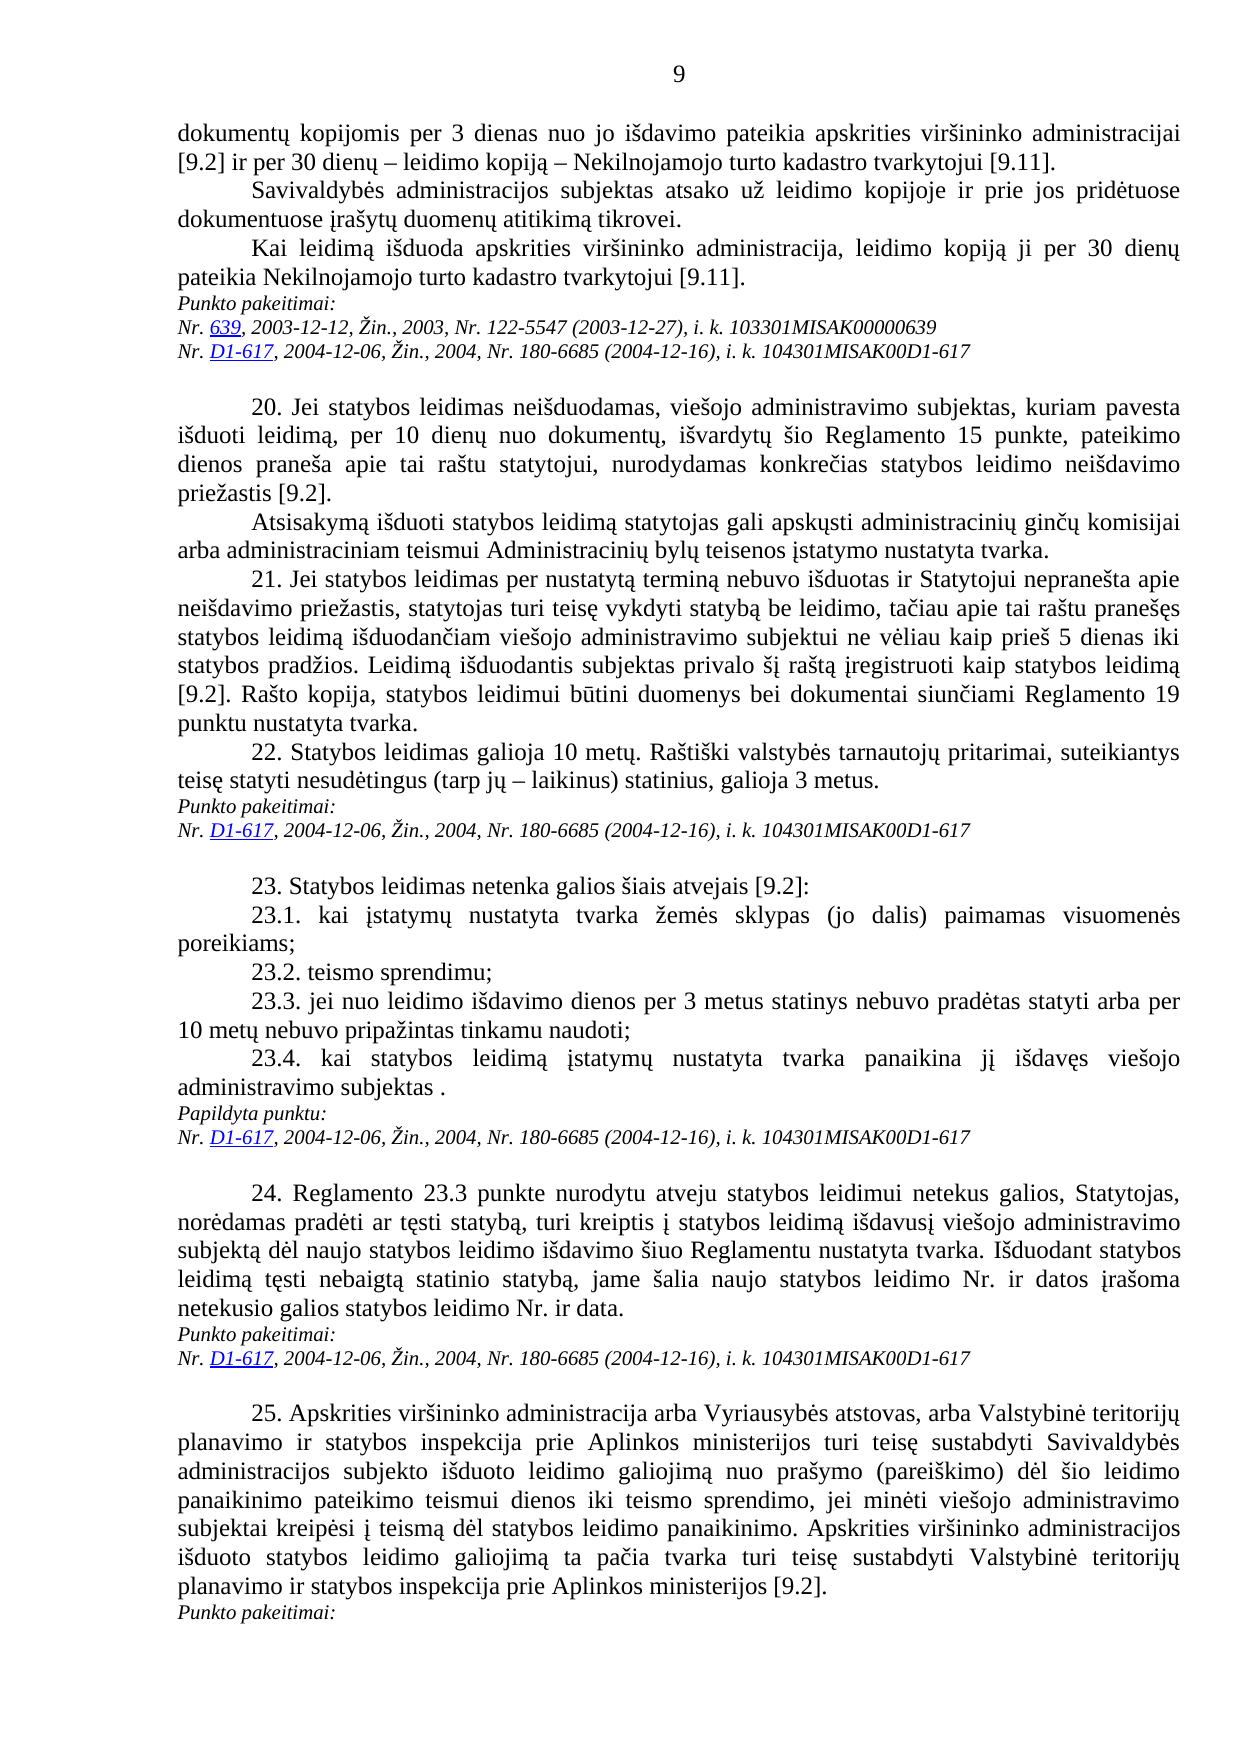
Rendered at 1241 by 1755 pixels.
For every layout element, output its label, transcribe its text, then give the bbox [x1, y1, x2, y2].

text 23.2. teismo sprendimu; [177, 957, 1181, 986]
text 23.4. kai statybos leidimą įstatymų nustatyta tvarka panaikina jį išdavęs viešojo administravimo subjektas . [177, 1043, 1181, 1101]
text 25. Apskrities viršininko administracija arba Vyriausybės atstovas, arba Valstybinė teritorijų planavimo ir statybos inspekcija prie Aplinkos ministerijos turi teisę sustabdyti Savivaldybės administracijos subjekto išduoto leidimo galiojimą nuo prašymo (pareiškimo) dėl šio leidimo panaikinimo pateikimo teismui dienos iki teismo sprendimo, jei minėti viešojo administravimo subjektai kreipėsi į teismą dėl statybos leidimo panaikinimo. Apskrities viršininko administracijos išduoto statybos leidimo galiojimą ta pačia tvarka turi teisę sustabdyti Valstybinė teritorijų planavimo ir statybos inspekcija prie Aplinkos ministerijos [9.2]. [177, 1398, 1181, 1600]
text Kai leidimą išduoda apskrities viršininko administracija, leidimo kopiją ji per 30 dienų pateikia Nekilnojamojo turto kadastro tvarkytojui [9.11]. [177, 233, 1181, 291]
text Nr. D1-617, 2004-12-06, Žin., 2004, Nr. 180-6685 (2004-12-16), i. k. 104301MISAK00D1-617 [177, 1125, 1181, 1149]
text 24. Reglamento 23.3 punkte nurodytu atveju statybos leidimui netekus galios, Statytojas, norėdamas pradėti ar tęsti statybą, turi kreiptis į statybos leidimą išdavusį viešojo administravimo subjektą dėl naujo statybos leidimo išdavimo šiuo Reglamentu nustatyta tvarka. Išduodant statybos leidimą tęsti nebaigtą statinio statybą, jame šalia naujo statybos leidimo Nr. ir datos įrašoma netekusio galios statybos leidimo Nr. ir data. [177, 1178, 1181, 1322]
text Punkto pakeitimai: [177, 1322, 1181, 1346]
text Punkto pakeitimai: [177, 1600, 1181, 1624]
text Nr. 639, 2003-12-12, Žin., 2003, Nr. 122-5547 (2003-12-27), i. k. 103301MISAK00000639 [177, 315, 1181, 339]
text 21. Jei statybos leidimas per nustatytą terminą nebuvo išduotas ir Statytojui nepranešta apie neišdavimo priežastis, statytojas turi teisę vykdyti statybą be leidimo, tačiau apie tai raštu pranešęs statybos leidimą išduodančiam viešojo administravimo subjektui ne vėliau kaip prieš 5 dienas iki statybos pradžios. Leidimą išduodantis subjektas privalo šį raštą įregistruoti kaip statybos leidimą [9.2]. Rašto kopija, statybos leidimui būtini duomenys bei dokumentai siunčiami Reglamento 19 punktu nustatyta tvarka. [177, 564, 1181, 737]
text Nr. D1-617, 2004-12-06, Žin., 2004, Nr. 180-6685 (2004-12-16), i. k. 104301MISAK00D1-617 [177, 339, 1181, 363]
text 23.1. kai įstatymų nustatyta tvarka žemės sklypas (jo dalis) paimamas visuomenės poreikiams; [177, 900, 1181, 957]
text 20. Jei statybos leidimas neišduodamas, viešojo administravimo subjektas, kuriam pavesta išduoti leidimą, per 10 dienų nuo dokumentų, išvardytų šio Reglamento 15 punkte, pateikimo dienos praneša apie tai raštu statytojui, nurodydamas konkrečias statybos leidimo neišdavimo priežastis [9.2]. [177, 392, 1181, 507]
text 22. Statybos leidimas galioja 10 metų. Raštiški valstybės tarnautojų pritarimai, suteikiantys teisę statyti nesudėtingus (tarp jų – laikinus) statinius, galioja 3 metus. [177, 737, 1181, 794]
text Punkto pakeitimai: [177, 291, 1181, 315]
text 23.3. jei nuo leidimo išdavimo dienos per 3 metus statinys nebuvo pradėtas statyti arba per 10 metų nebuvo pripažintas tinkamu naudoti; [177, 986, 1181, 1043]
text Nr. D1-617, 2004-12-06, Žin., 2004, Nr. 180-6685 (2004-12-16), i. k. 104301MISAK00D1-617 [177, 818, 1181, 842]
text Papildyta punktu: [177, 1101, 1181, 1125]
text Punkto pakeitimai: [177, 794, 1181, 818]
text Atsisakymą išduoti statybos leidimą statytojas gali apskųsti administracinių ginčų komisijai arba administraciniam teismui Administracinių bylų teisenos įstatymo nustatyta tvarka. [177, 507, 1181, 564]
text Nr. D1-617, 2004-12-06, Žin., 2004, Nr. 180-6685 (2004-12-16), i. k. 104301MISAK00D1-617 [177, 1346, 1181, 1370]
text dokumentų kopijomis per 3 dienas nuo jo išdavimo pateikia apskrities viršininko administracijai [9.2] ir per 30 dienų – leidimo kopiją – Nekilnojamojo turto kadastro tvarkytojui [9.11]. [177, 118, 1181, 176]
text 23. Statybos leidimas netenka galios šiais atvejais [9.2]: [177, 871, 1181, 900]
text Savivaldybės administracijos subjektas atsako už leidimo kopijoje ir prie jos pridėtuose dokumentuose įrašytų duomenų atitikimą tikrovei. [177, 176, 1181, 233]
